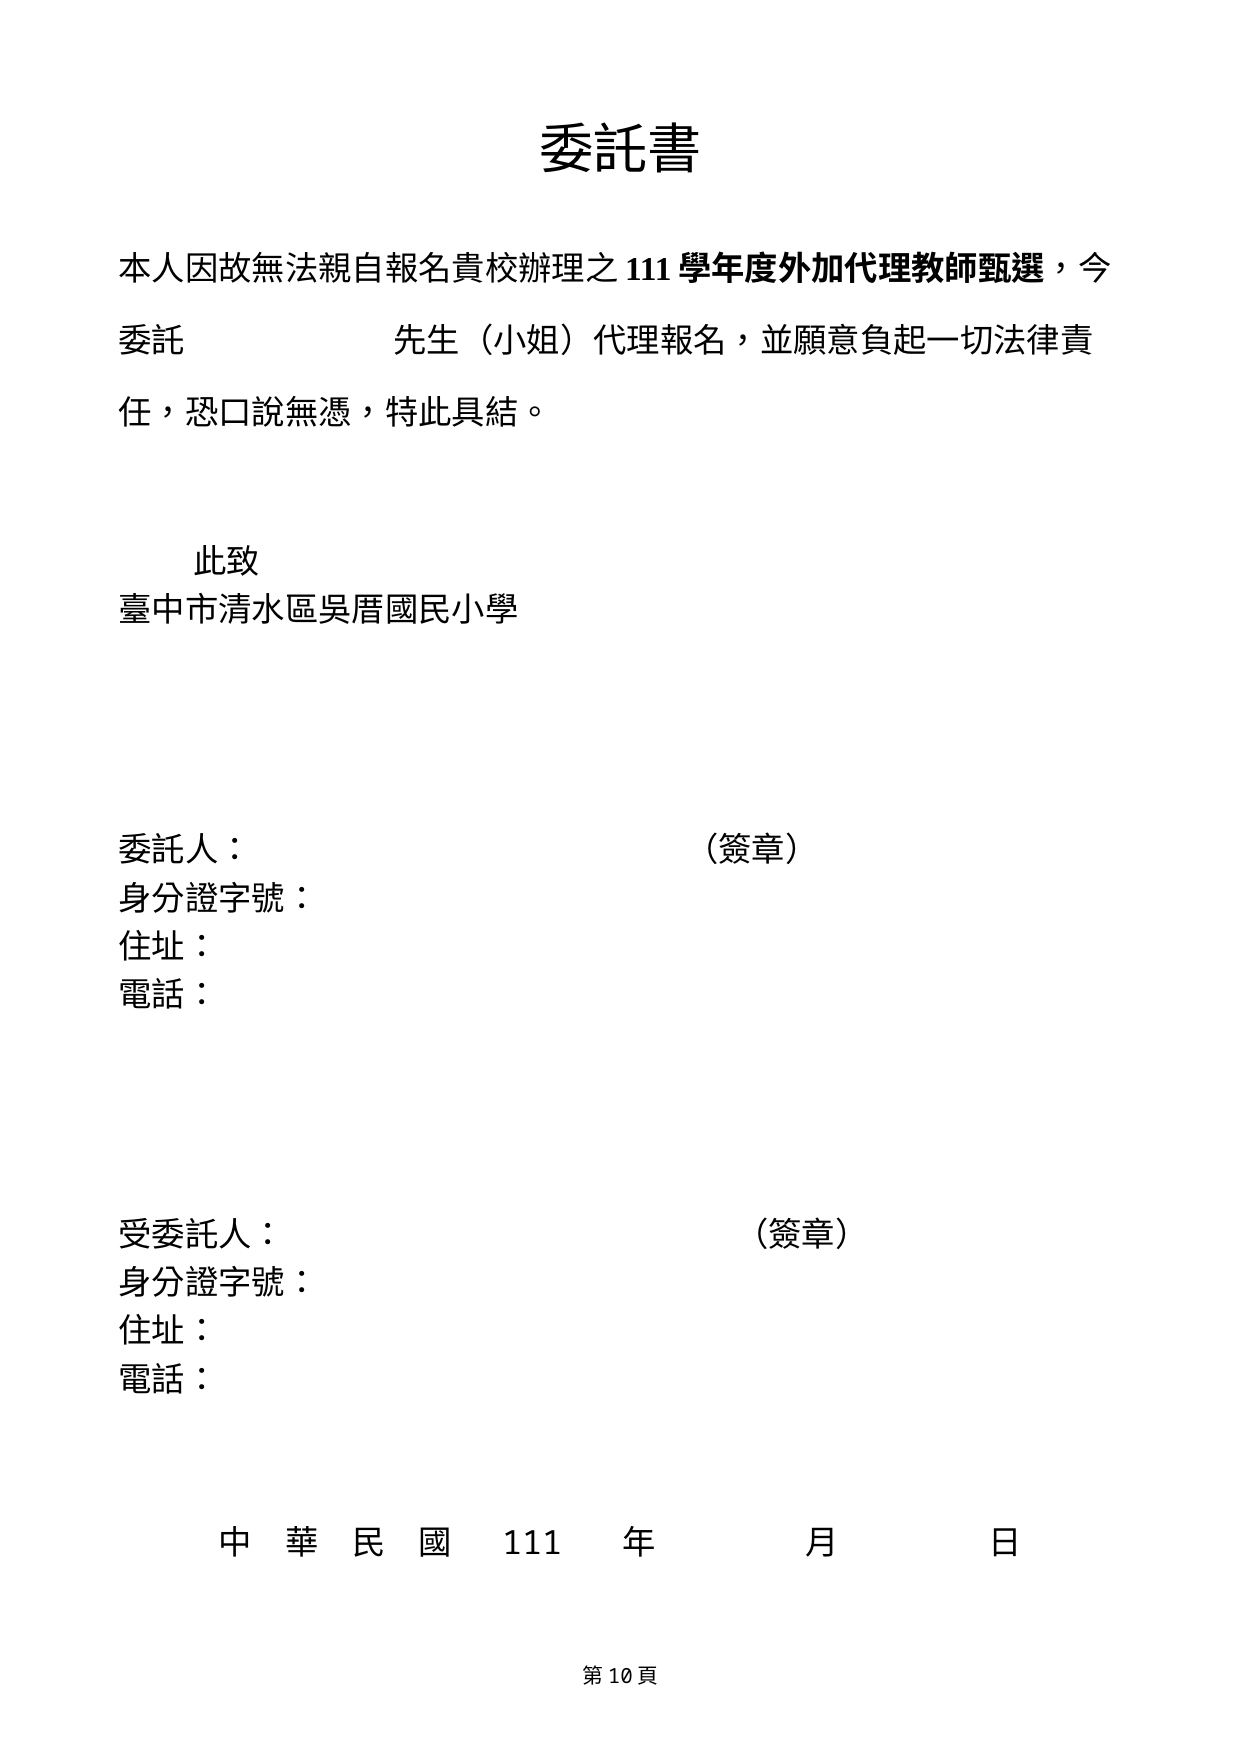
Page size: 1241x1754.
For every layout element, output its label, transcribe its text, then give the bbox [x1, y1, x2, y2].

text 委託人： （簽章） [118, 823, 1122, 871]
text 本人因故無法親自報名貴校辦理之111學年度外加代理教師甄選，今委託 先生（小姐）代理報名，並願意負起一切法律責任，恐口說無憑，特此具結。 [118, 241, 1122, 434]
text 中 華 民 國 111 年 月 日 [118, 1516, 1122, 1564]
text 此致 [118, 535, 1122, 583]
text 身分證字號： [118, 1256, 1122, 1304]
text 身分證字號： [118, 871, 1122, 919]
text 電話： [118, 1352, 1122, 1401]
text 住址： [118, 919, 1122, 968]
text 受委託人： （簽章） [118, 1208, 1122, 1256]
text 住址： [118, 1304, 1122, 1352]
text 電話： [118, 968, 1122, 1016]
text 委託書 [118, 127, 1122, 179]
text 臺中市清水區吳厝國民小學 [118, 583, 1122, 631]
